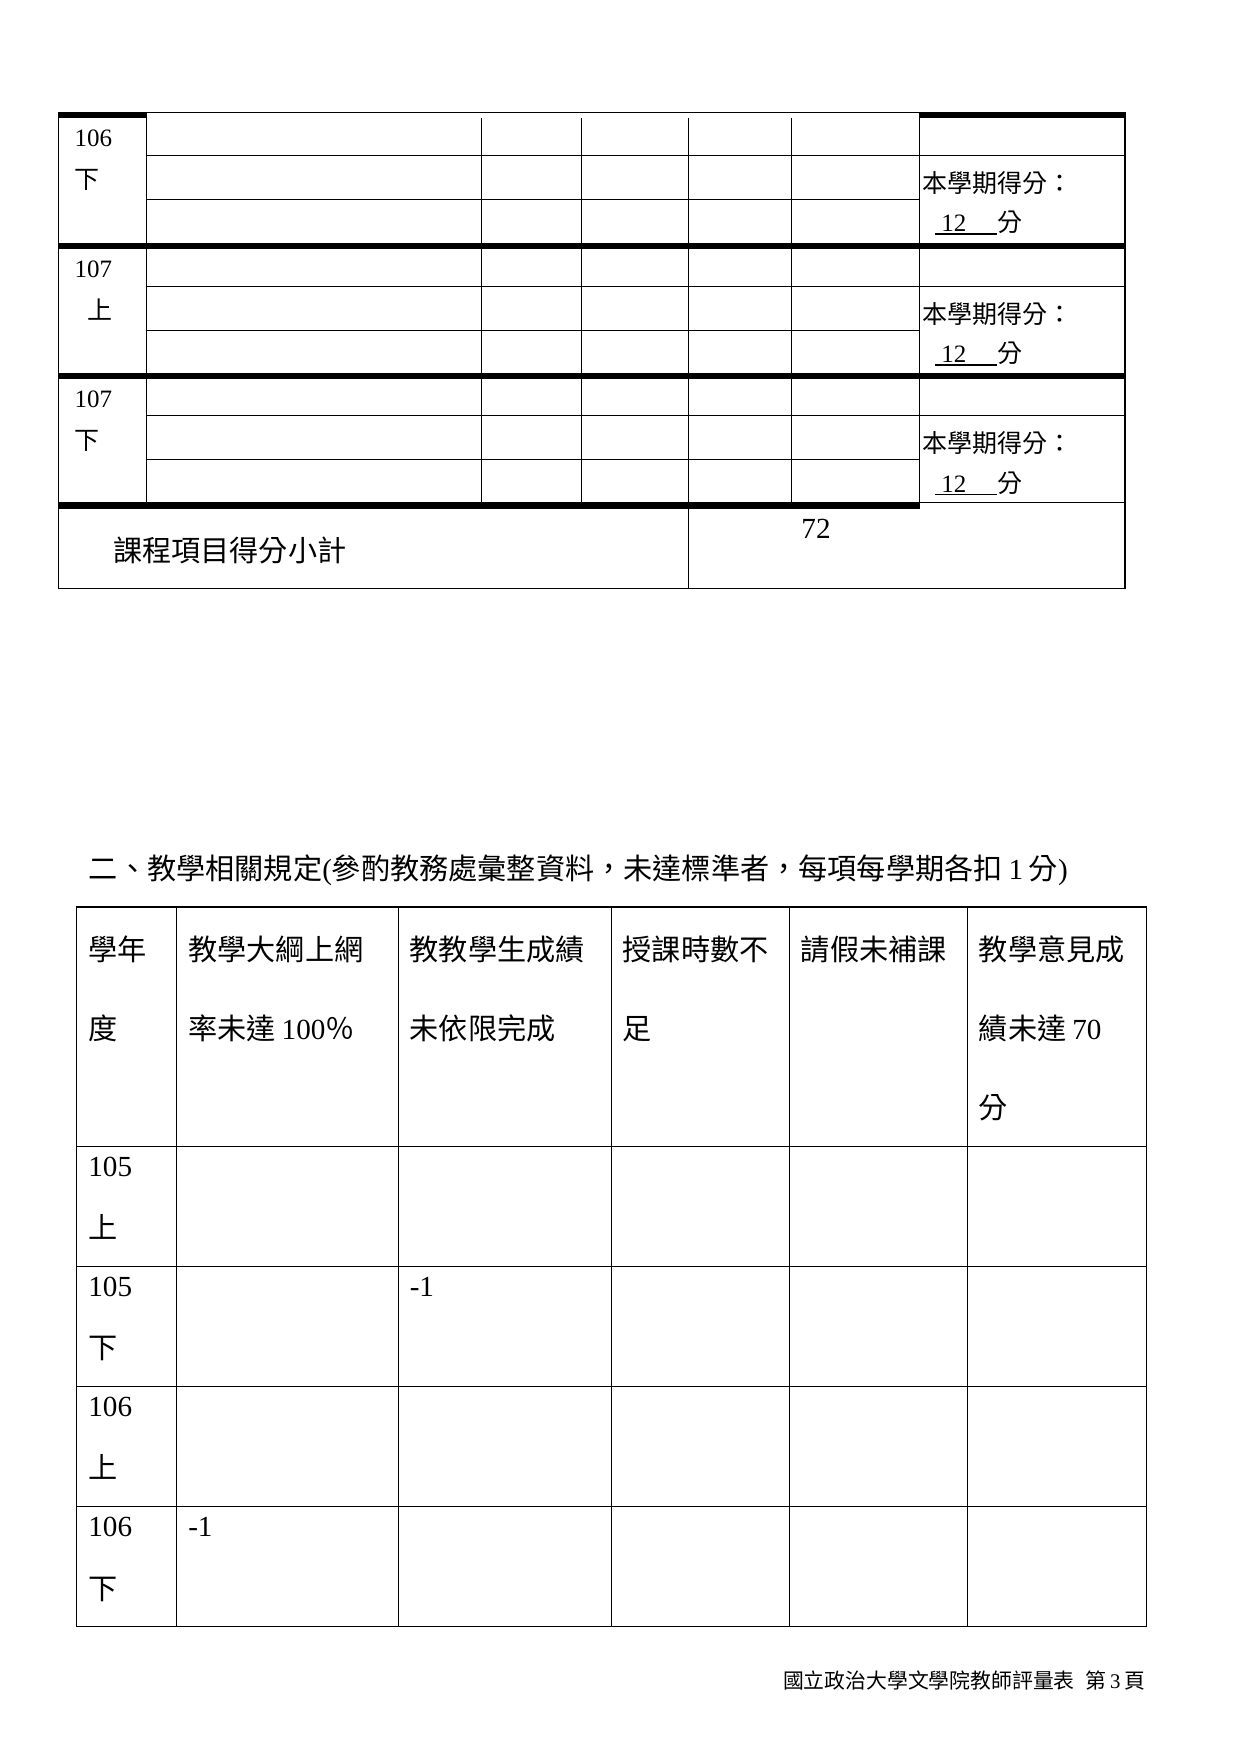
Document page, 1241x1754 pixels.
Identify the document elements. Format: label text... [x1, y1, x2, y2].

table_cell 本學期得分： 12 分 [920, 416, 1124, 502]
table_cell [582, 287, 688, 330]
table_header 教學意見成績未達70分 [968, 908, 1146, 1146]
table_cell [177, 1387, 398, 1506]
table_cell [920, 379, 1124, 415]
table_header 教學大綱上網率未達100％ [177, 908, 398, 1146]
table_cell [482, 287, 581, 330]
table_cell [612, 1507, 789, 1626]
table_cell [147, 156, 481, 199]
table_cell 本學期得分： 12 分 [920, 287, 1124, 373]
table_cell [147, 460, 481, 502]
table_cell [792, 416, 919, 459]
table_cell 106上 [77, 1387, 176, 1506]
table_cell [482, 460, 581, 502]
table_cell [482, 249, 581, 286]
table_cell [792, 156, 919, 199]
table_header 學年度 [77, 908, 176, 1146]
table_cell [792, 331, 919, 373]
table_cell 107 下 [59, 379, 146, 502]
table_header 請假未補課 [790, 908, 967, 1146]
table_cell [177, 1267, 398, 1386]
table_cell [612, 1147, 789, 1266]
table_cell [482, 416, 581, 459]
table_cell [582, 416, 688, 459]
table_cell [612, 1387, 789, 1506]
table_cell [920, 249, 1124, 286]
table_cell [147, 200, 481, 242]
table_cell 課程項目得分小計 [59, 509, 688, 588]
table_cell 106 下 [59, 118, 146, 242]
table_cell [790, 1147, 967, 1266]
table_cell [147, 287, 481, 330]
table_cell [399, 1507, 611, 1626]
table_cell [399, 1387, 611, 1506]
table_cell [689, 200, 791, 242]
table_cell 105下 [77, 1267, 176, 1386]
table_cell [482, 331, 581, 373]
table_cell [399, 1147, 611, 1266]
table_cell [689, 416, 791, 459]
table_cell [482, 200, 581, 242]
table_cell [482, 379, 581, 415]
table_cell [689, 287, 791, 330]
table_header 授課時數不足 [612, 908, 789, 1146]
table_cell [482, 156, 581, 199]
table_cell [582, 156, 688, 199]
table_cell [582, 379, 688, 415]
table_cell [582, 331, 688, 373]
table_cell [792, 460, 919, 502]
table_cell [582, 200, 688, 242]
table_cell 107 上 [59, 249, 146, 373]
table_cell [968, 1507, 1146, 1626]
table_cell [582, 249, 688, 286]
table_cell [147, 113, 482, 155]
table_cell [177, 1147, 398, 1266]
table_cell 106下 [77, 1507, 176, 1626]
table_cell [147, 379, 481, 415]
table_cell [968, 1147, 1146, 1266]
table_cell [792, 200, 919, 242]
table_cell -1 [177, 1507, 398, 1626]
table_cell [581, 113, 689, 155]
table_cell [147, 249, 481, 286]
table_cell [689, 249, 791, 286]
table_cell [147, 331, 481, 373]
table_cell -1 [399, 1267, 611, 1386]
table_cell [790, 1267, 967, 1386]
table_cell [689, 331, 791, 373]
table_cell [792, 379, 919, 415]
table_cell [482, 113, 581, 155]
table_cell [790, 1507, 967, 1626]
table_cell [582, 460, 688, 502]
table_cell [968, 1387, 1146, 1506]
table_cell [689, 156, 791, 199]
table_cell [689, 113, 791, 155]
table_cell 72 [689, 503, 1124, 588]
table_cell [689, 379, 791, 415]
table_cell 105上 [77, 1147, 176, 1266]
table_cell [791, 113, 919, 155]
table_cell [792, 249, 919, 286]
table_cell [612, 1267, 789, 1386]
table_cell [920, 118, 1124, 155]
table_cell [689, 460, 791, 502]
table_cell [968, 1267, 1146, 1386]
table_cell [790, 1387, 967, 1506]
table_cell 本學期得分： 12 分 [920, 156, 1124, 242]
table_header 教教學生成績未依限完成 [399, 908, 611, 1146]
table_cell [147, 416, 481, 459]
text 二、教學相關規定(參酌教務處彙整資料，未達標準者，每項每學期各扣1分) [89, 827, 1152, 906]
table_cell [792, 287, 919, 330]
